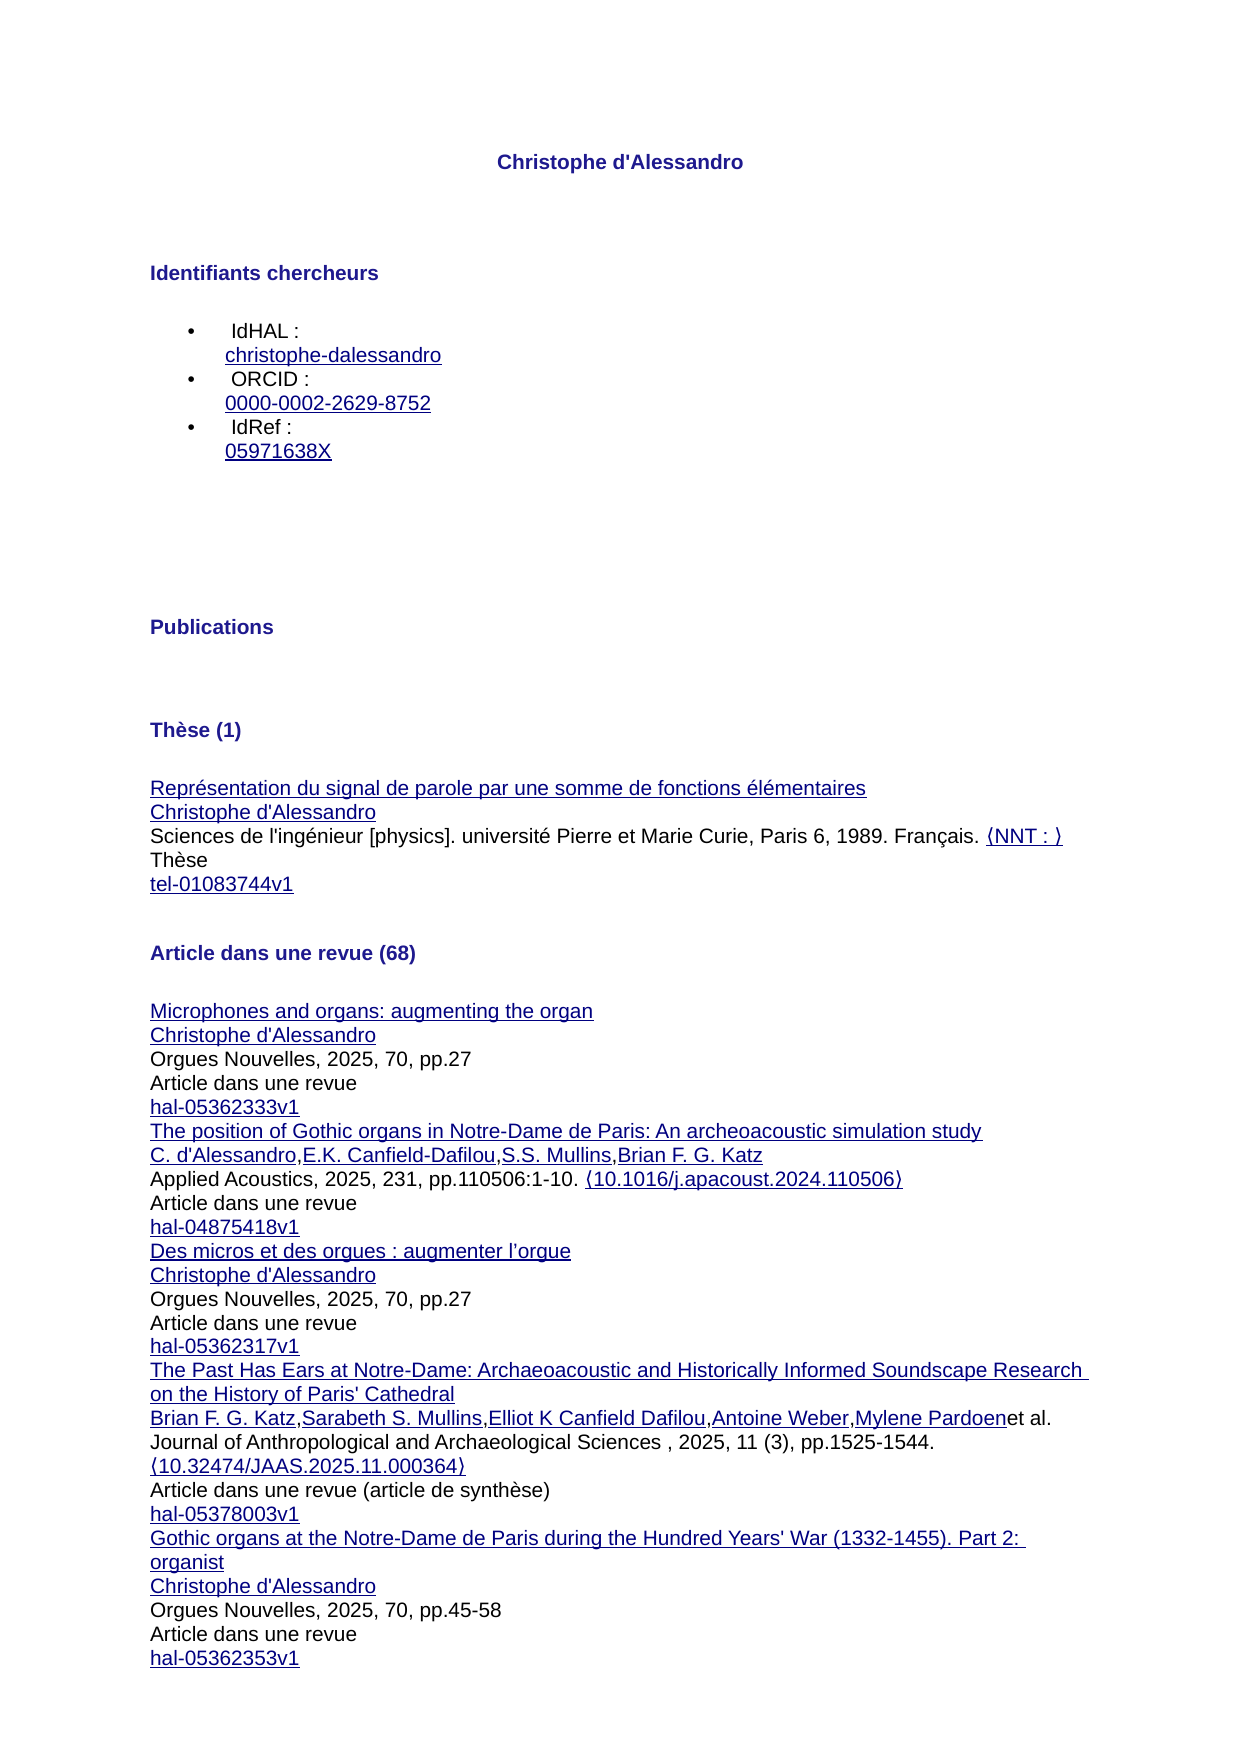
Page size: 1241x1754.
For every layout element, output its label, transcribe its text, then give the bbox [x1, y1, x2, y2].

list christophe-dalessandro [187, 343, 1090, 367]
table_cell The Past Has Ears at Notre-Dame: Archaeoacoustic and Historically Informed Soundscape Research on the History of Paris' Cathedral Brian F. G. Katz,Sarabeth S. Mullins,Elliot K Canfield Dafilou,Antoine Weber,Mylene Pardoenet al. Journal of Anthropological and Archaeological Sciences , 2025, 11 (3), pp.1525-1544. ⟨10.32474/JAAS.2025.11.000364⟩ Article dans une revue (article de synthèse) hal-05378003v1 [150, 1358, 1090, 1526]
list IdHAL : [187, 319, 1090, 343]
table_cell Des micros et des orgues : augmenter l’orgue Christophe d'Alessandro Orgues Nouvelles, 2025, 70, pp.27 Article dans une revue hal-05362317v1 [150, 1239, 1090, 1358]
list 05971638X [187, 438, 1090, 462]
subtitle Thèse (1) [150, 718, 1090, 742]
subtitle Christophe d'Alessandro [150, 150, 1090, 174]
subtitle Publications [150, 614, 1090, 638]
table_cell Gothic organs at the Notre-Dame de Paris during the Hundred Years' War (1332-1455). Part 2: organist Christophe d'Alessandro Orgues Nouvelles, 2025, 70, pp.45-58 Article dans une revue hal-05362353v1 [150, 1526, 1090, 1670]
list IdRef : [187, 414, 1090, 438]
subtitle Identifiants chercheurs [150, 260, 1090, 284]
list 0000-0002-2629-8752 [187, 391, 1090, 414]
list ORCID : [187, 367, 1090, 391]
table_header Représentation du signal de parole par une somme de fonctions élémentaires Christophe d'Alessandro Sciences de l'ingénieur [physics]. université Pierre et Marie Curie, Paris 6, 1989. Français. ⟨NNT : ⟩ Thèse tel-01083744v1 [150, 776, 1090, 896]
subtitle Article dans une revue (68) [150, 941, 1090, 964]
table_cell The position of Gothic organs in Notre-Dame de Paris: An archeoacoustic simulation study C. d'Alessandro,E.K. Canfield-Dafilou,S.S. Mullins,Brian F. G. Katz Applied Acoustics, 2025, 231, pp.110506:1-10. ⟨10.1016/j.apacoust.2024.110506⟩ Article dans une revue hal-04875418v1 [150, 1119, 1090, 1238]
table_header Microphones and organs: augmenting the organ Christophe d'Alessandro Orgues Nouvelles, 2025, 70, pp.27 Article dans une revue hal-05362333v1 [150, 999, 1090, 1119]
